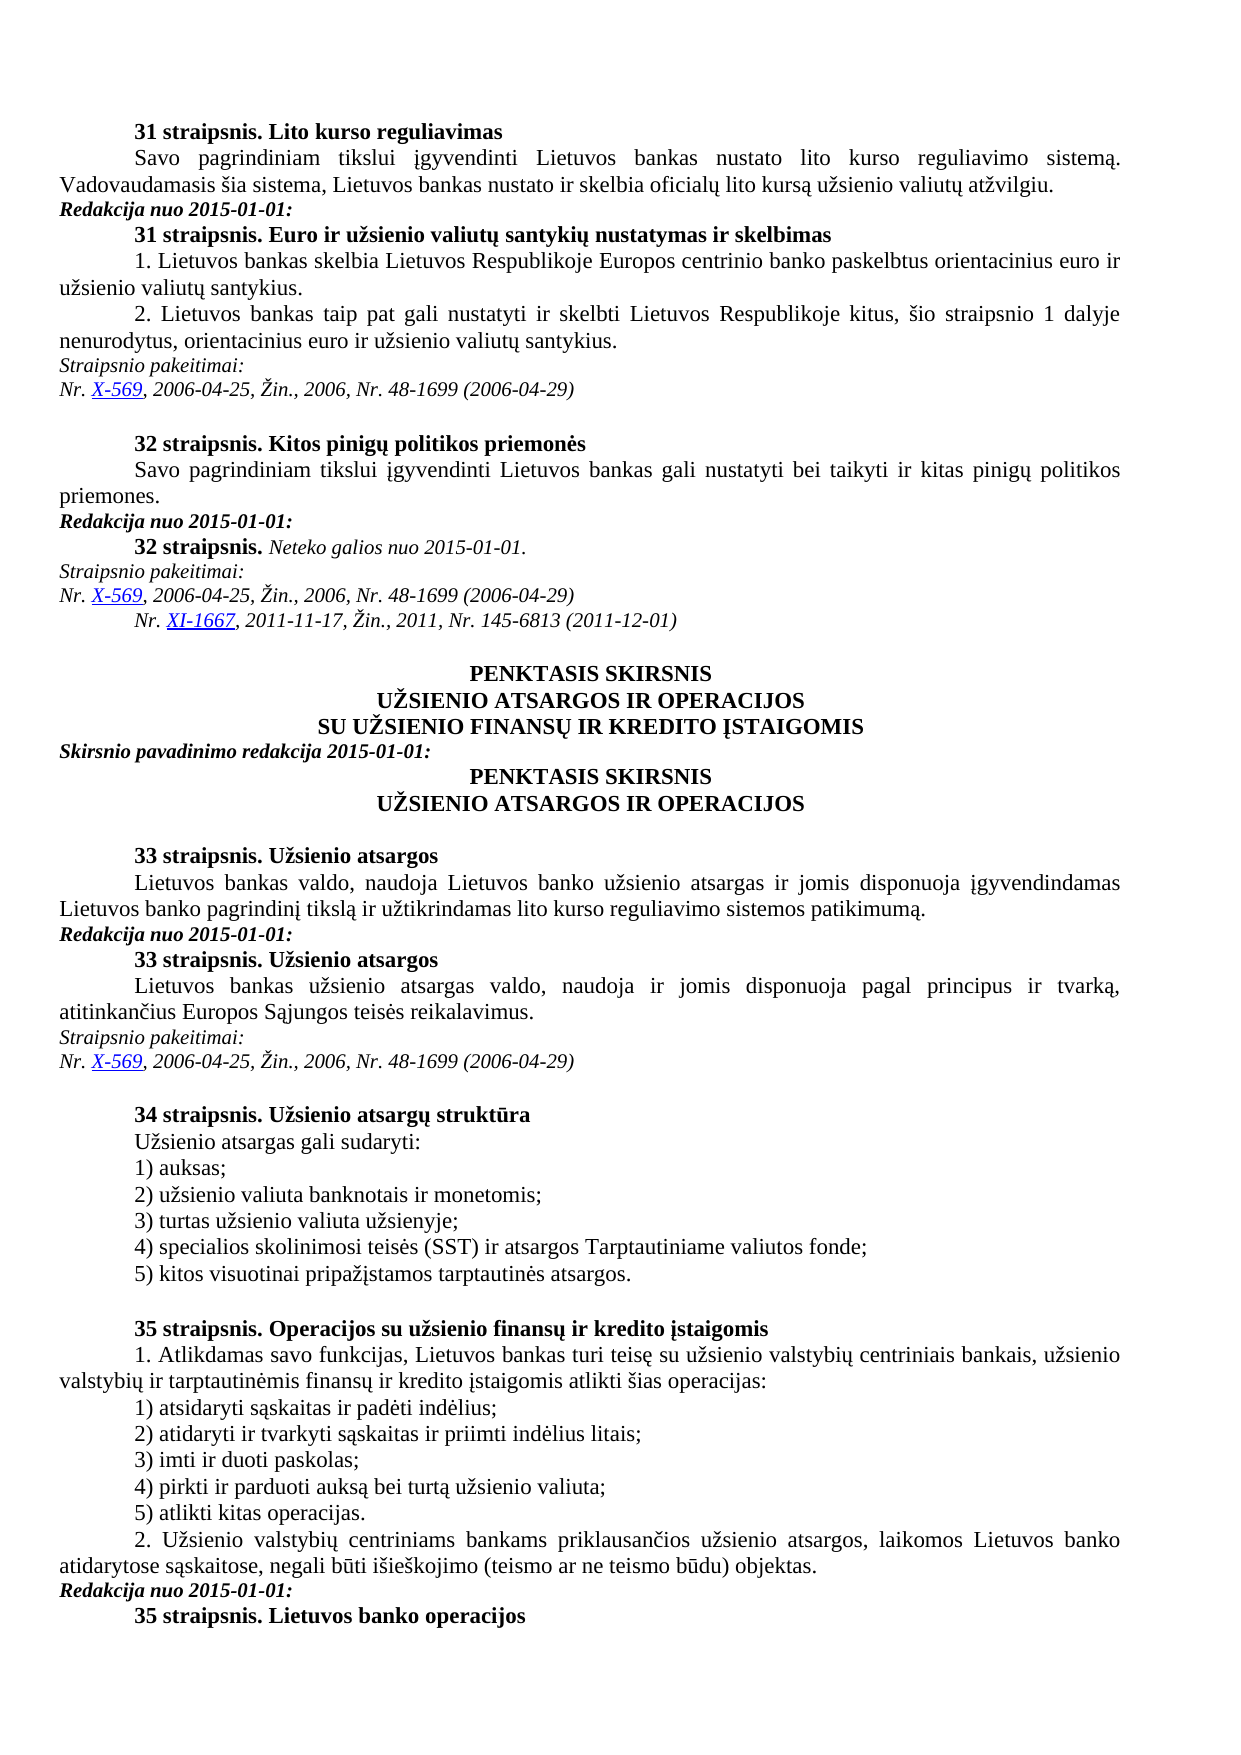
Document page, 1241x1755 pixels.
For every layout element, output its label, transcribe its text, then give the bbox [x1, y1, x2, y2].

text 5) atlikti kitas operacijas. [59, 1499, 1122, 1526]
text Nr. X-569, 2006-04-25, Žin., 2006, Nr. 48-1699 (2006-04-29) [59, 1049, 1122, 1073]
text 32 straipsnis. Neteko galios nuo 2015-01-01. [59, 533, 1122, 559]
text Skirsnio pavadinimo redakcija 2015-01-01: [59, 739, 1122, 763]
text Redakcija nuo 2015-01-01: [59, 509, 1122, 533]
text 4) specialios skolinimosi teisės (SST) ir atsargos Tarptautiniame valiutos fonde; [59, 1233, 1122, 1260]
text 1. Lietuvos bankas skelbia Lietuvos Respublikoje Europos centrinio banko paskelbtus orientacinius euro ir užsienio valiutų santykius. [59, 248, 1122, 300]
text 34 straipsnis. Užsienio atsargų struktūra [59, 1102, 1122, 1128]
text 31 straipsnis. Lito kurso reguliavimas [59, 118, 1122, 144]
text Savo pagrindiniam tikslui įgyvendinti Lietuvos bankas gali nustatyti bei taikyti ir kitas pinigų politikos priemones. [59, 456, 1122, 509]
text 2) atidaryti ir tvarkyti sąskaitas ir priimti indėlius litais; [59, 1420, 1122, 1447]
text 33 straipsnis. Užsienio atsargos [59, 946, 1122, 972]
text Straipsnio pakeitimai: [59, 353, 1122, 377]
text Lietuvos bankas užsienio atsargas valdo, naudoja ir jomis disponuoja pagal principus ir tvarką, atitinkančius Europos Sąjungos teisės reikalavimus. [59, 972, 1122, 1025]
text UŽSIENIO ATSARGOS IR OPERACIJOS SU UŽSIENIO FINANSŲ IR KREDITO ĮSTAIGOMIS [59, 687, 1122, 739]
text UŽSIENIO ATSARGOS IR OPERACIJOS [59, 790, 1122, 816]
text PENKTASIS SKIRSNIS [59, 763, 1122, 790]
text Straipsnio pakeitimai: [59, 1025, 1122, 1049]
text 3) turtas užsienio valiuta užsienyje; [59, 1207, 1122, 1233]
text 2. Užsienio valstybių centriniams bankams priklausančios užsienio atsargos, laikomos Lietuvos banko atidarytose sąskaitose, negali būti išieškojimo (teismo ar ne teismo būdu) objektas. [59, 1526, 1122, 1578]
text 35 straipsnis. Lietuvos banko operacijos [59, 1602, 1122, 1629]
text 32 straipsnis. Kitos pinigų politikos priemonės [59, 430, 1122, 456]
text 2) užsienio valiuta banknotais ir monetomis; [59, 1181, 1122, 1207]
text Lietuvos bankas valdo, naudoja Lietuvos banko užsienio atsargas ir jomis disponuoja įgyvendindamas Lietuvos banko pagrindinį tikslą ir užtikrindamas lito kurso reguliavimo sistemos patikimumą. [59, 869, 1122, 922]
text 2. Lietuvos bankas taip pat gali nustatyti ir skelbti Lietuvos Respublikoje kitus, šio straipsnio 1 dalyje nenurodytus, orientacinius euro ir užsienio valiutų santykius. [59, 300, 1122, 353]
text 5) kitos visuotinai pripažįstamos tarptautinės atsargos. [59, 1260, 1122, 1286]
text PENKTASIS SKIRSNIS [59, 660, 1122, 687]
text 4) pirkti ir parduoti auksą bei turtą užsienio valiuta; [59, 1473, 1122, 1499]
text 3) imti ir duoti paskolas; [59, 1447, 1122, 1473]
text 1. Atlikdamas savo funkcijas, Lietuvos bankas turi teisę su užsienio valstybių centriniais bankais, užsienio valstybių ir tarptautinėmis finansų ir kredito įstaigomis atlikti šias operacijas: [59, 1341, 1122, 1394]
text Savo pagrindiniam tikslui įgyvendinti Lietuvos bankas nustato lito kurso reguliavimo sistemą. Vadovaudamasis šia sistema, Lietuvos bankas nustato ir skelbia oficialų lito kursą užsienio valiutų atžvilgiu. [59, 144, 1122, 197]
text Redakcija nuo 2015-01-01: [59, 197, 1122, 221]
text Redakcija nuo 2015-01-01: [59, 922, 1122, 946]
text 1) atsidaryti sąskaitas ir padėti indėlius; [59, 1394, 1122, 1420]
text 35 straipsnis. Operacijos su užsienio finansų ir kredito įstaigomis [59, 1315, 1122, 1341]
text 1) auksas; [59, 1154, 1122, 1181]
text 33 straipsnis. Užsienio atsargos [59, 842, 1122, 869]
text Straipsnio pakeitimai: [59, 559, 1122, 583]
text Nr. X-569, 2006-04-25, Žin., 2006, Nr. 48-1699 (2006-04-29) [59, 583, 1122, 607]
text 31 straipsnis. Euro ir užsienio valiutų santykių nustatymas ir skelbimas [59, 221, 1122, 248]
text Nr. XI-1667, 2011-11-17, Žin., 2011, Nr. 145-6813 (2011-12-01) [59, 607, 1122, 632]
text Užsienio atsargas gali sudaryti: [59, 1128, 1122, 1154]
text Nr. X-569, 2006-04-25, Žin., 2006, Nr. 48-1699 (2006-04-29) [59, 377, 1122, 401]
text Redakcija nuo 2015-01-01: [59, 1578, 1122, 1602]
